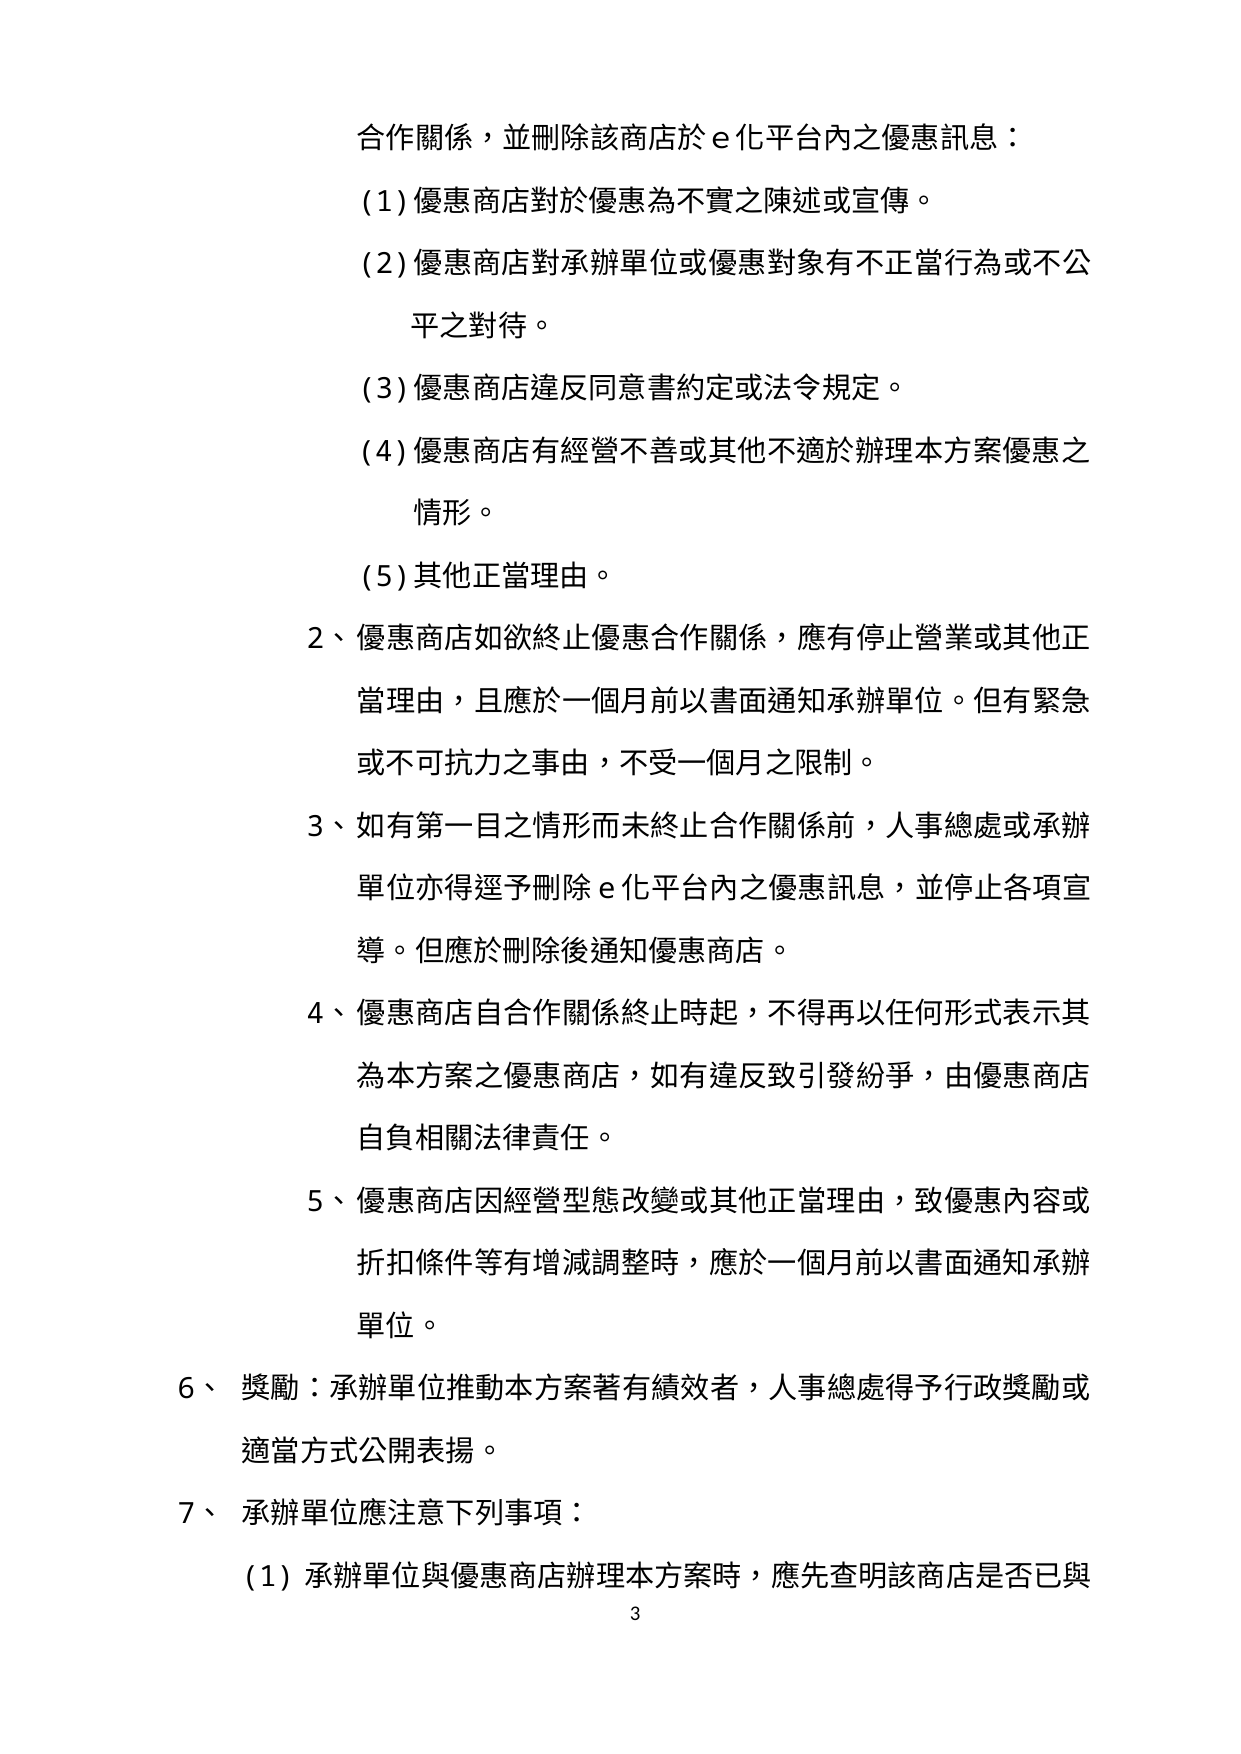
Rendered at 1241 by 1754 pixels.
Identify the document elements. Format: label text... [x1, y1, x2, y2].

list 優惠商店有經營不善或其他不適於辦理本方案優惠之情形。 [357, 407, 1092, 532]
list 承辦單位與優惠商店辦理本方案時，應先查明該商店是否已與 [241, 1532, 1092, 1594]
list 優惠商店對於優惠為不實之陳述或宣傳。 [327, 157, 1092, 219]
list 獎勵：承辦單位推動本方案著有績效者，人事總處得予行政獎勵或適當方式公開表揚。 [177, 1344, 1092, 1469]
list 優惠商店自合作關係終止時起，不得再以任何形式表示其為本方案之優惠商店，如有違反致引發紛爭，由優惠商店自負相關法律責任。 [306, 969, 1092, 1157]
list 其他正當理由。 [327, 532, 1092, 594]
list 承辦單位應注意下列事項： [177, 1469, 1092, 1532]
list 優惠商店違反同意書約定或法令規定。 [327, 344, 1092, 407]
list 優惠商店對承辦單位或優惠對象有不正當行為或不公平之對待。 [358, 219, 1092, 344]
list 優惠商店如欲終止優惠合作關係，應有停止營業或其他正當理由，且應於一個月前以書面通知承辦單位。但有緊急或不可抗力之事由，不受一個月之限制。 [306, 594, 1092, 782]
list 優惠商店因經營型態改變或其他正當理由，致優惠內容或折扣條件等有增減調整時，應於一個月前以書面通知承辦單位。 [306, 1157, 1092, 1344]
list 如有第一目之情形而未終止合作關係前，人事總處或承辦單位亦得逕予刪除e化平台內之優惠訊息，並停止各項宣導。但應於刪除後通知優惠商店。 [306, 782, 1092, 969]
list 合作關係，並刪除該商店於ｅ化平台內之優惠訊息： [306, 94, 1092, 157]
